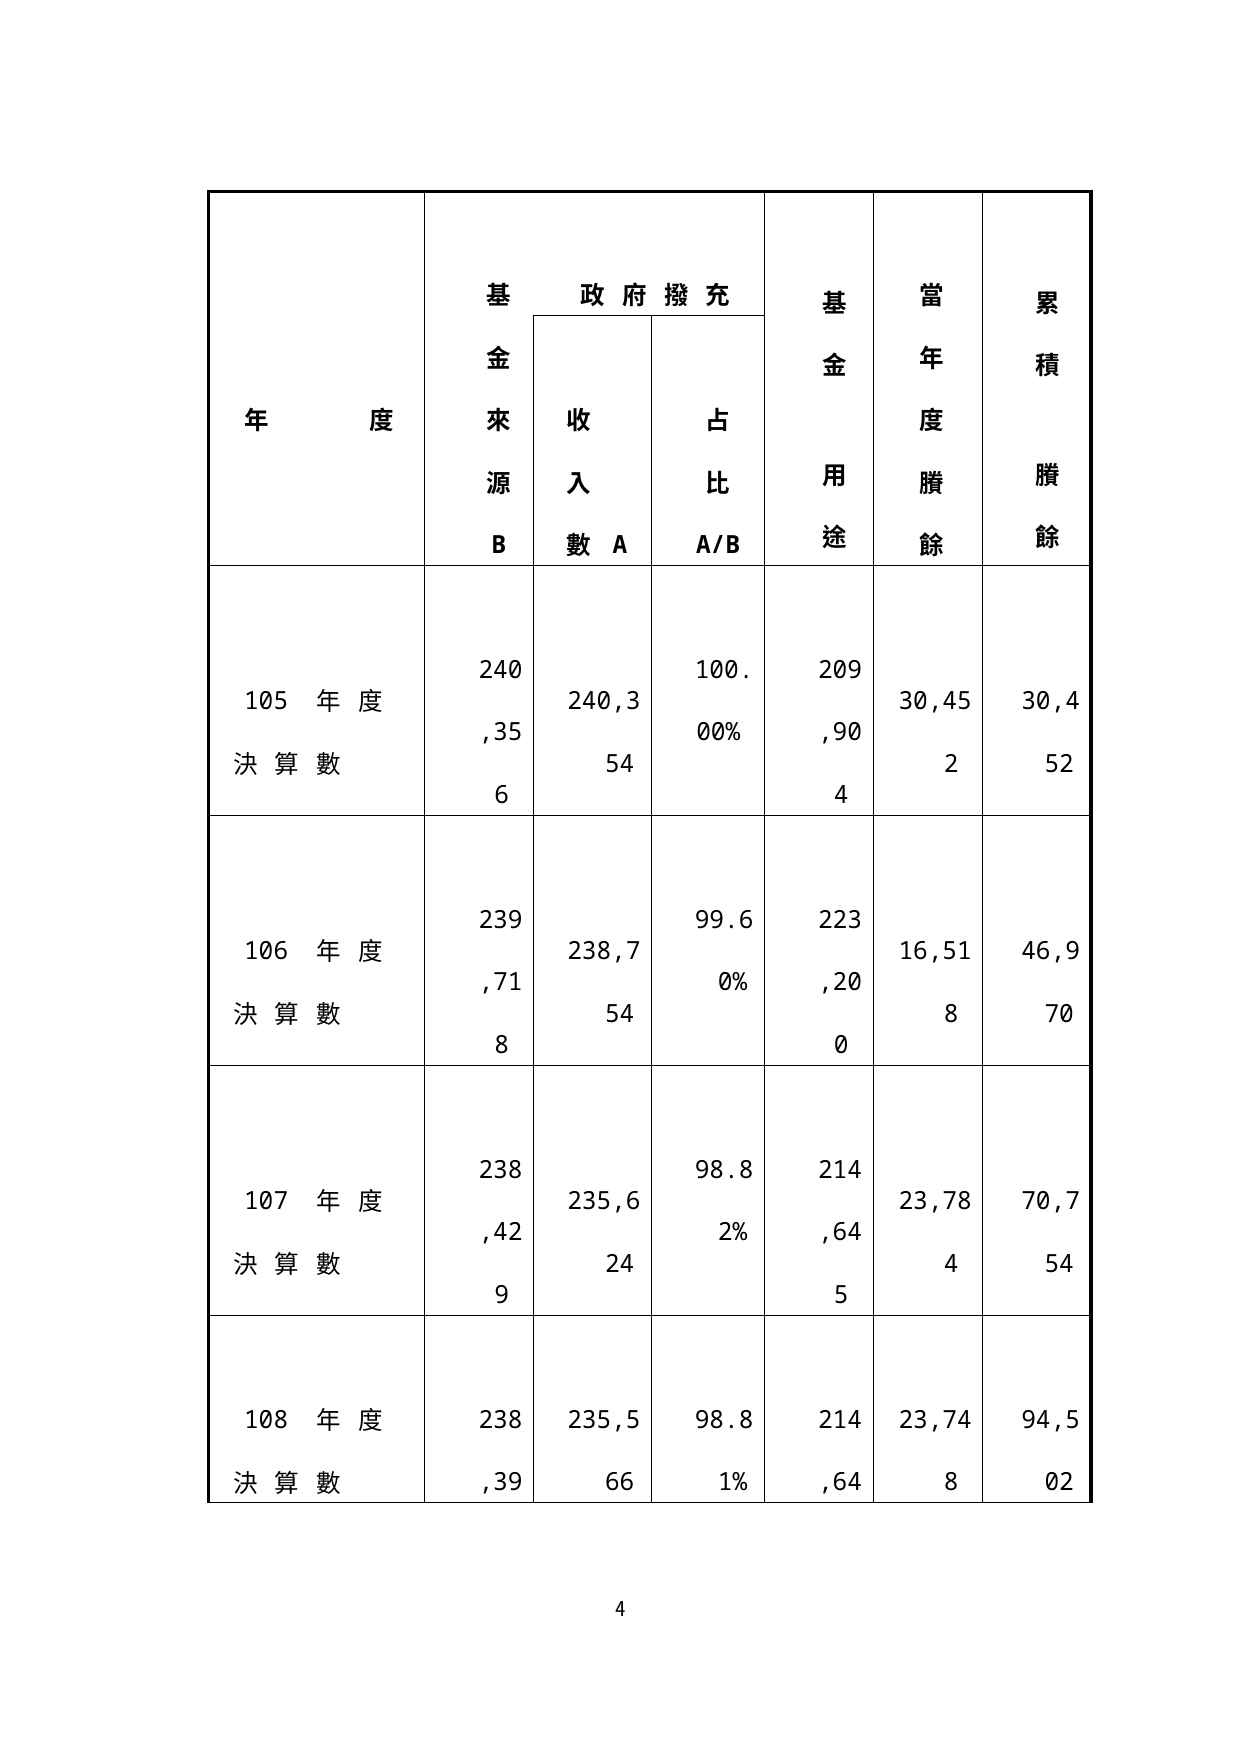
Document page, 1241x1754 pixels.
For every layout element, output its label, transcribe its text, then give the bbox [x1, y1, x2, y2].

table_cell 238,429 [425, 1066, 533, 1314]
table_cell 235,624 [534, 1066, 651, 1314]
table_cell 107年度決算數 [210, 1066, 424, 1314]
table_cell 239,718 [425, 816, 533, 1064]
table_cell 30,452 [983, 566, 1089, 814]
table_cell 214,645 [765, 1066, 873, 1314]
table_cell 占比A/B [652, 316, 764, 564]
table_header 累積 賸餘 [983, 193, 1089, 564]
table_cell 收入數A [534, 316, 651, 564]
table_cell 100.00% [652, 566, 764, 814]
table_cell 240,354 [534, 566, 651, 814]
table_cell 46,970 [983, 816, 1089, 1064]
table_cell 30,452 [874, 566, 982, 814]
table_cell 238,392 [425, 1316, 533, 1502]
table_cell 223,200 [765, 816, 873, 1064]
table_cell 105年度決算數 [210, 566, 424, 814]
table_cell 240,356 [425, 566, 533, 814]
table_header 基金 來源B [425, 193, 533, 564]
table_cell 99.60% [652, 816, 764, 1064]
table_header 基金 用途 [765, 193, 873, 564]
table_header 政府撥充 [534, 193, 764, 314]
table_cell 23,784 [874, 1066, 982, 1314]
table_cell 94,502 [983, 1316, 1089, 1502]
table_cell 238,754 [534, 816, 651, 1064]
table_cell 209,904 [765, 566, 873, 814]
table_cell 16,518 [874, 816, 982, 1064]
table_cell 235,566 [534, 1316, 651, 1502]
table_cell 98.81% [652, 1316, 764, 1502]
table_cell 23,748 [874, 1316, 982, 1502]
table_cell 214,64 [765, 1316, 873, 1502]
table_cell 108年度決算數 [210, 1316, 424, 1502]
table_cell 106年度決算數 [210, 816, 424, 1064]
table_header 當年度 賸餘 [874, 193, 982, 564]
table_header 年 度 [210, 193, 424, 564]
table_cell 70,754 [983, 1066, 1089, 1314]
table_cell 98.82% [652, 1066, 764, 1314]
